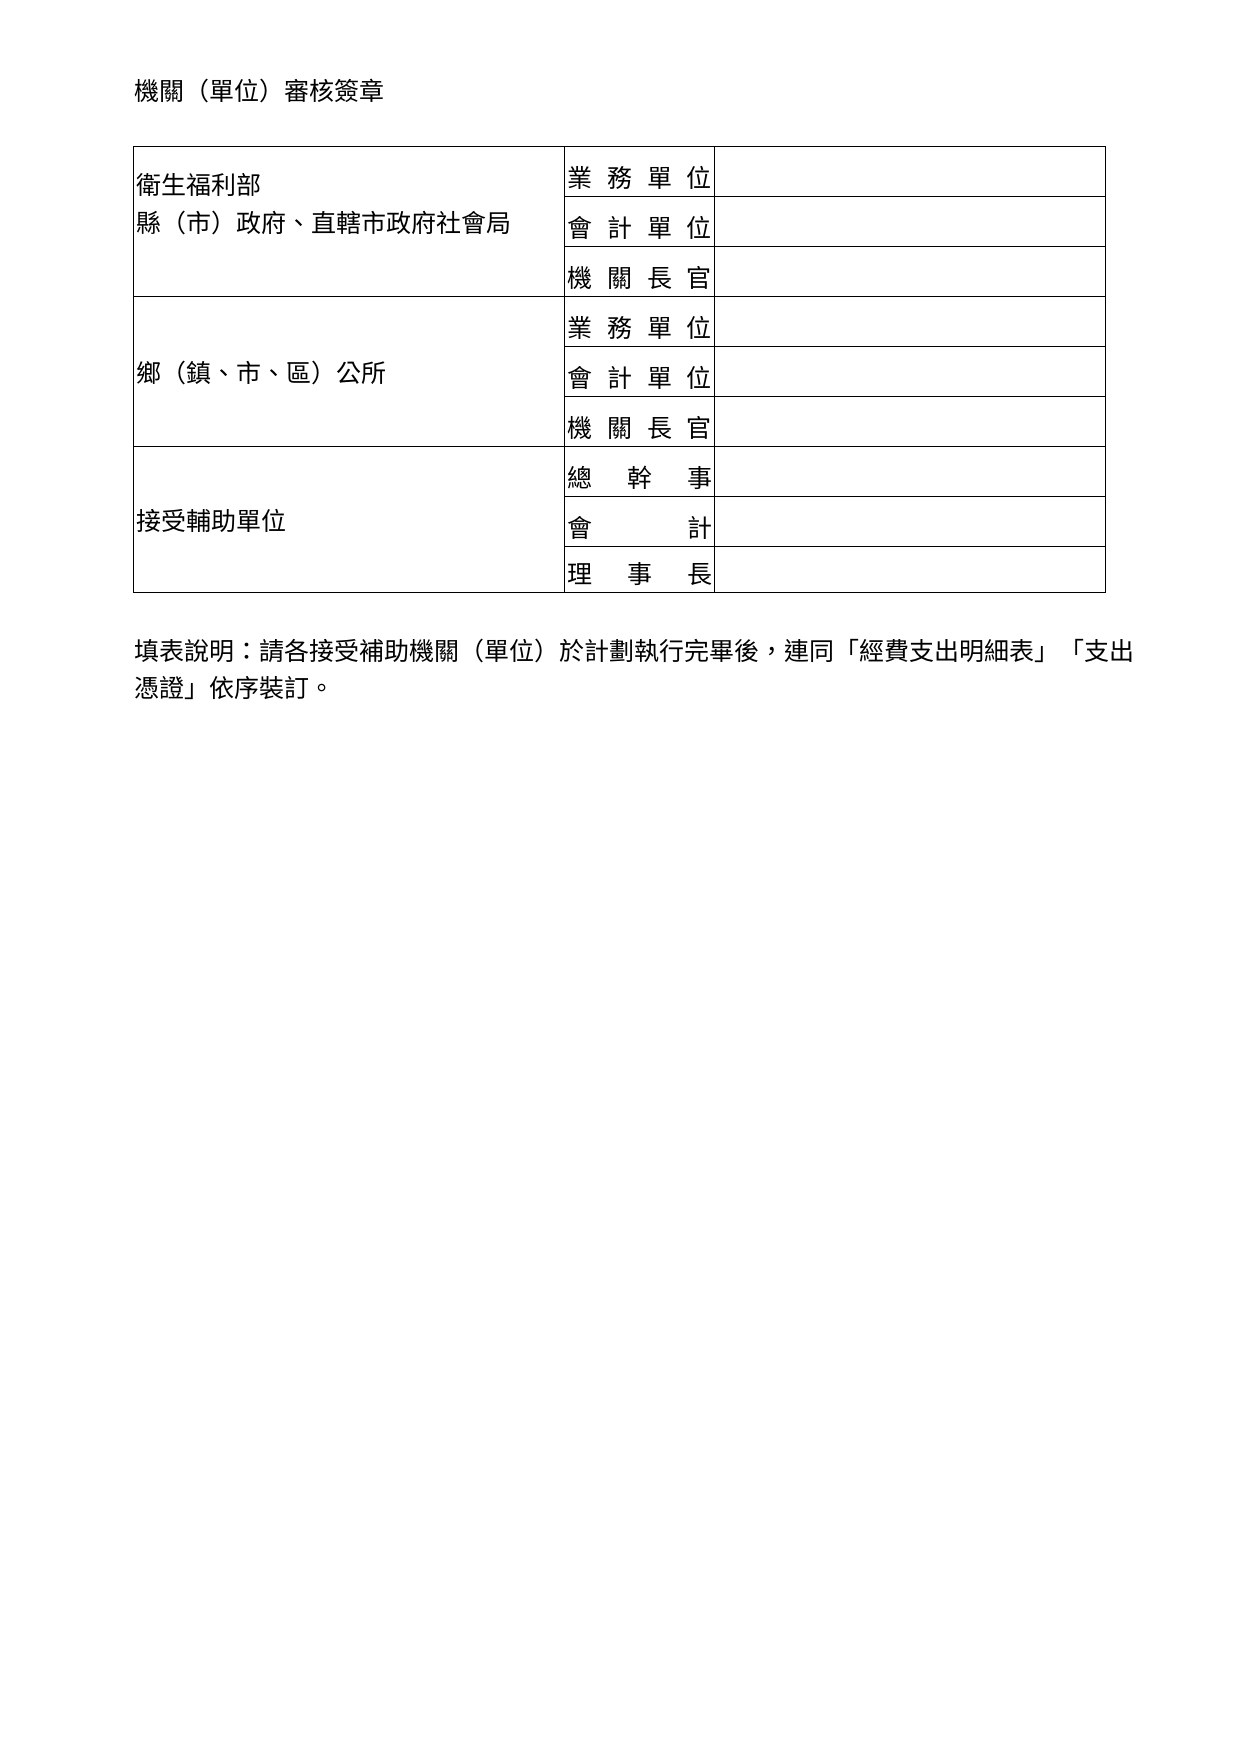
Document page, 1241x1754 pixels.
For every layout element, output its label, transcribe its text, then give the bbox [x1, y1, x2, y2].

text 憑證」依序裝訂。 [59, 668, 1181, 705]
table_cell 會計 [565, 497, 714, 546]
table_header 衛生福利部 縣（市）政府、直轄市政府社會局 [134, 147, 564, 296]
table_cell [715, 547, 1105, 592]
table_header [715, 147, 1105, 196]
table_header 業務單位 [565, 147, 714, 196]
table_cell [715, 347, 1105, 396]
table_cell [715, 447, 1105, 496]
table_cell [715, 397, 1105, 446]
text 填表說明：請各接受補助機關（單位）於計劃執行完畢後，連同「經費支出明細表」「支出 [59, 630, 1181, 668]
table_cell 理事長 [565, 547, 714, 592]
table_cell [715, 497, 1105, 546]
table_cell [715, 297, 1105, 346]
table_cell 接受輔助單位 [134, 447, 564, 592]
table_cell 會計單位 [565, 347, 714, 396]
table_cell 總幹事 [565, 447, 714, 496]
table_cell 機關長官 [565, 247, 714, 296]
table_cell [715, 247, 1105, 296]
table_cell 業務單位 [565, 297, 714, 346]
table_cell [715, 197, 1105, 246]
table_cell 機關長官 [565, 397, 714, 446]
text 機關（單位）審核簽章 [59, 71, 1181, 108]
table_cell 鄉（鎮、市、區）公所 [134, 297, 564, 446]
table_cell 會計單位 [565, 197, 714, 246]
